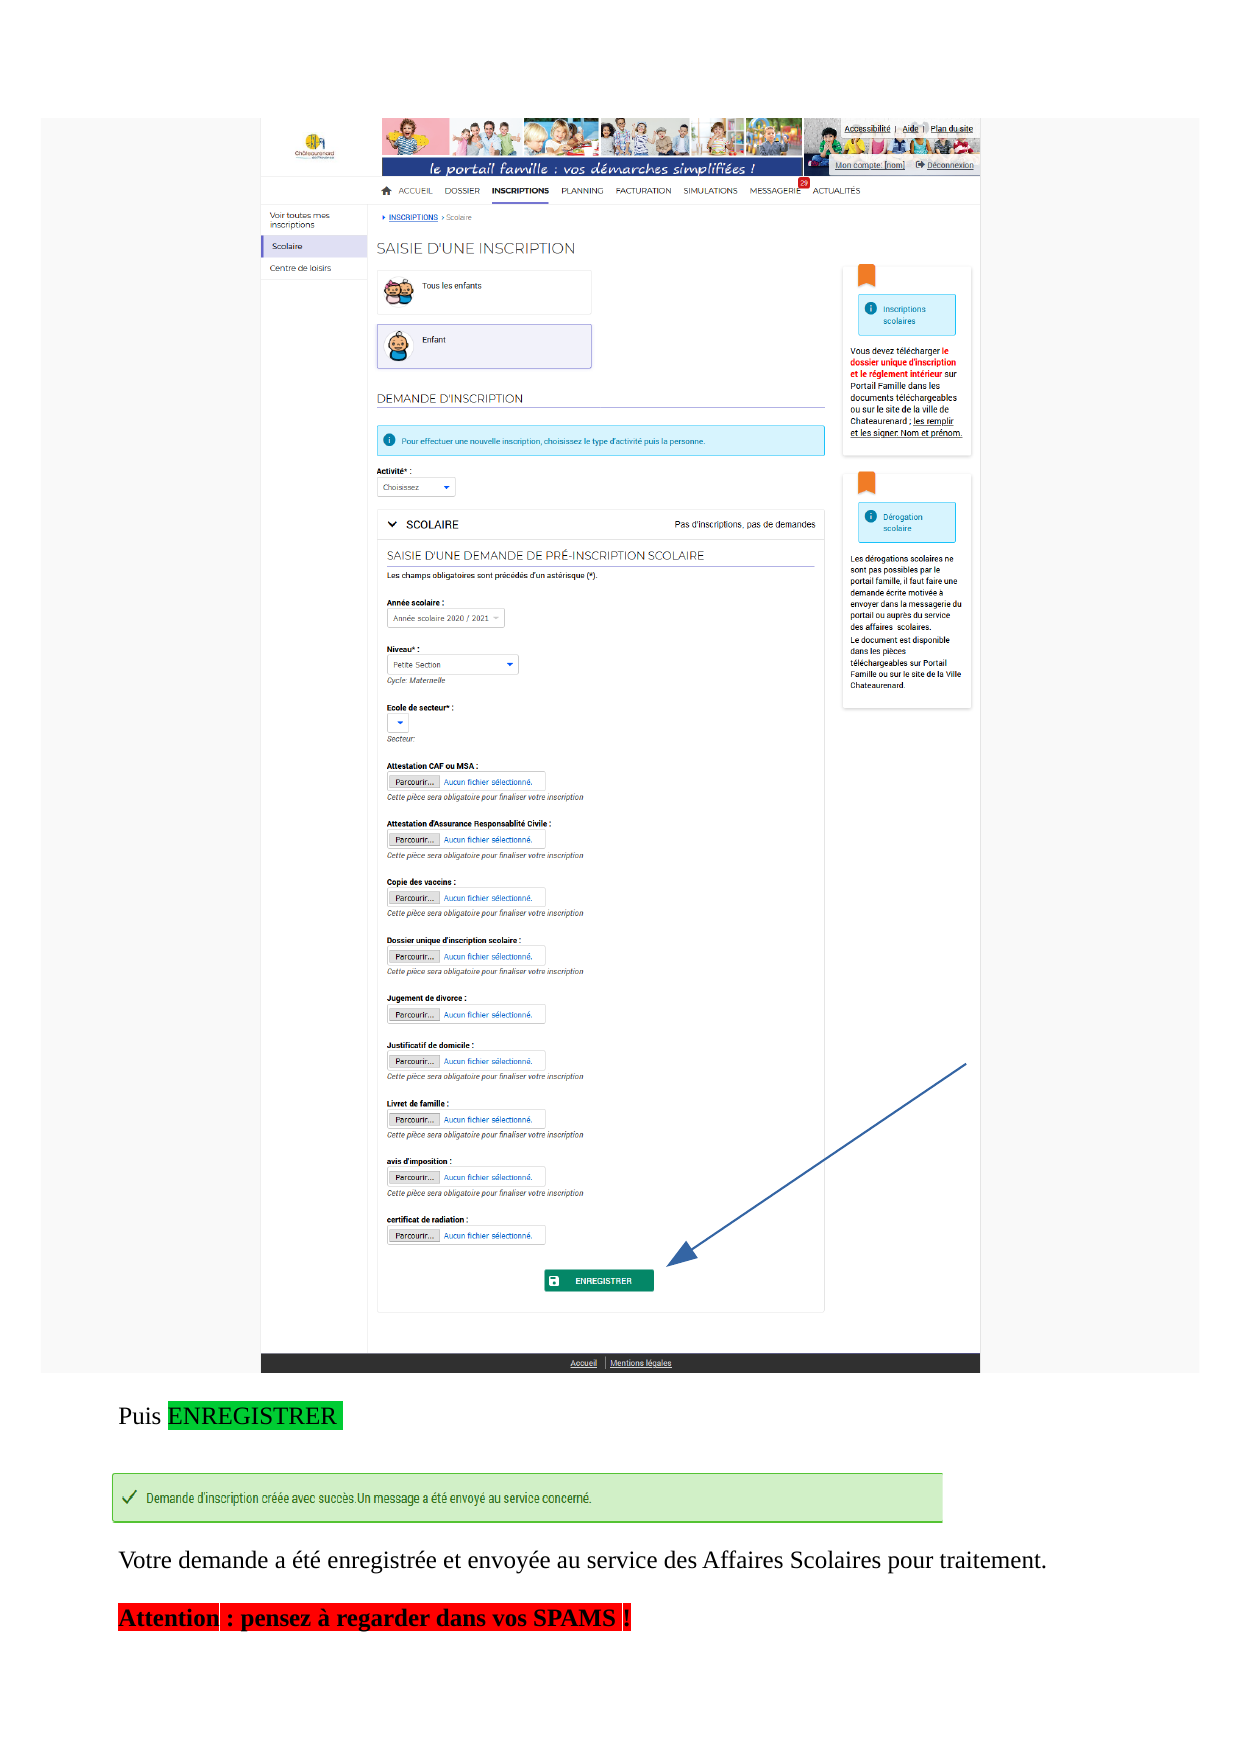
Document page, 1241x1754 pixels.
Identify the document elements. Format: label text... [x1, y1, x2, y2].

text Puis ENREGISTRER [118, 1401, 1122, 1430]
text Attention : pensez à regarder dans vos SPAMS ! [118, 1603, 1122, 1631]
text Votre demande a été enregistrée et envoyée au service des Affaires Scolaires pour traitement. [118, 1545, 1122, 1574]
picture [40, 118, 1200, 1373]
picture [111, 1473, 943, 1523]
